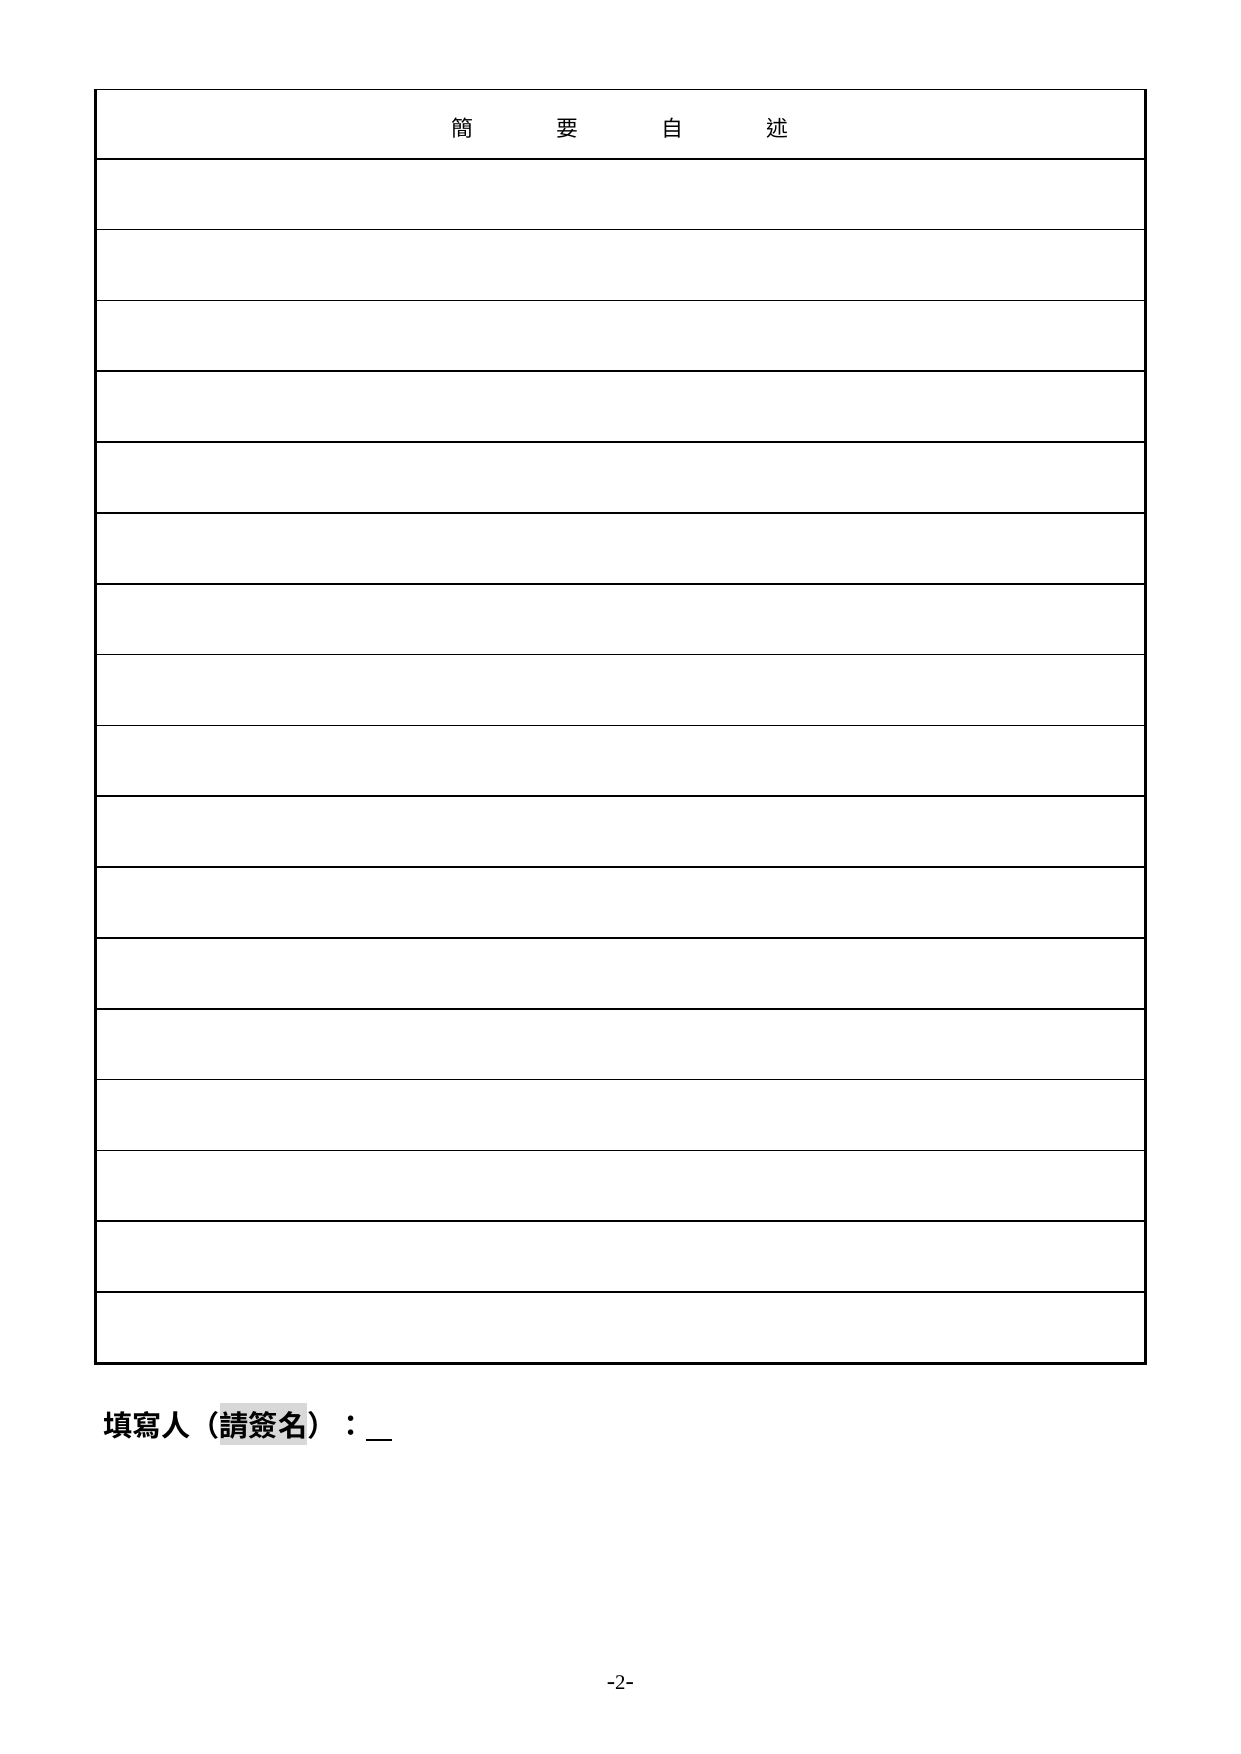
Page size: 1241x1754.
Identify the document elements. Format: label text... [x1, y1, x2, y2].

table_cell [97, 868, 1144, 937]
table_cell [97, 1222, 1144, 1291]
table_cell [97, 1293, 1144, 1362]
table_cell [97, 655, 1144, 724]
table_cell [97, 1151, 1144, 1220]
table_cell 簡 要 自 述 [97, 90, 1144, 158]
table_cell [97, 230, 1144, 299]
table_cell [97, 1010, 1144, 1079]
table_cell [97, 443, 1144, 512]
table_cell [97, 585, 1144, 654]
table_cell [97, 797, 1144, 866]
table_cell [97, 514, 1144, 583]
text 填寫人（請簽名）： [59, 1403, 1181, 1445]
table_cell [97, 372, 1144, 441]
table_cell [97, 1080, 1144, 1149]
table_cell [97, 939, 1144, 1008]
table_cell [97, 301, 1144, 370]
table_cell [97, 160, 1144, 229]
table_cell [97, 726, 1144, 795]
